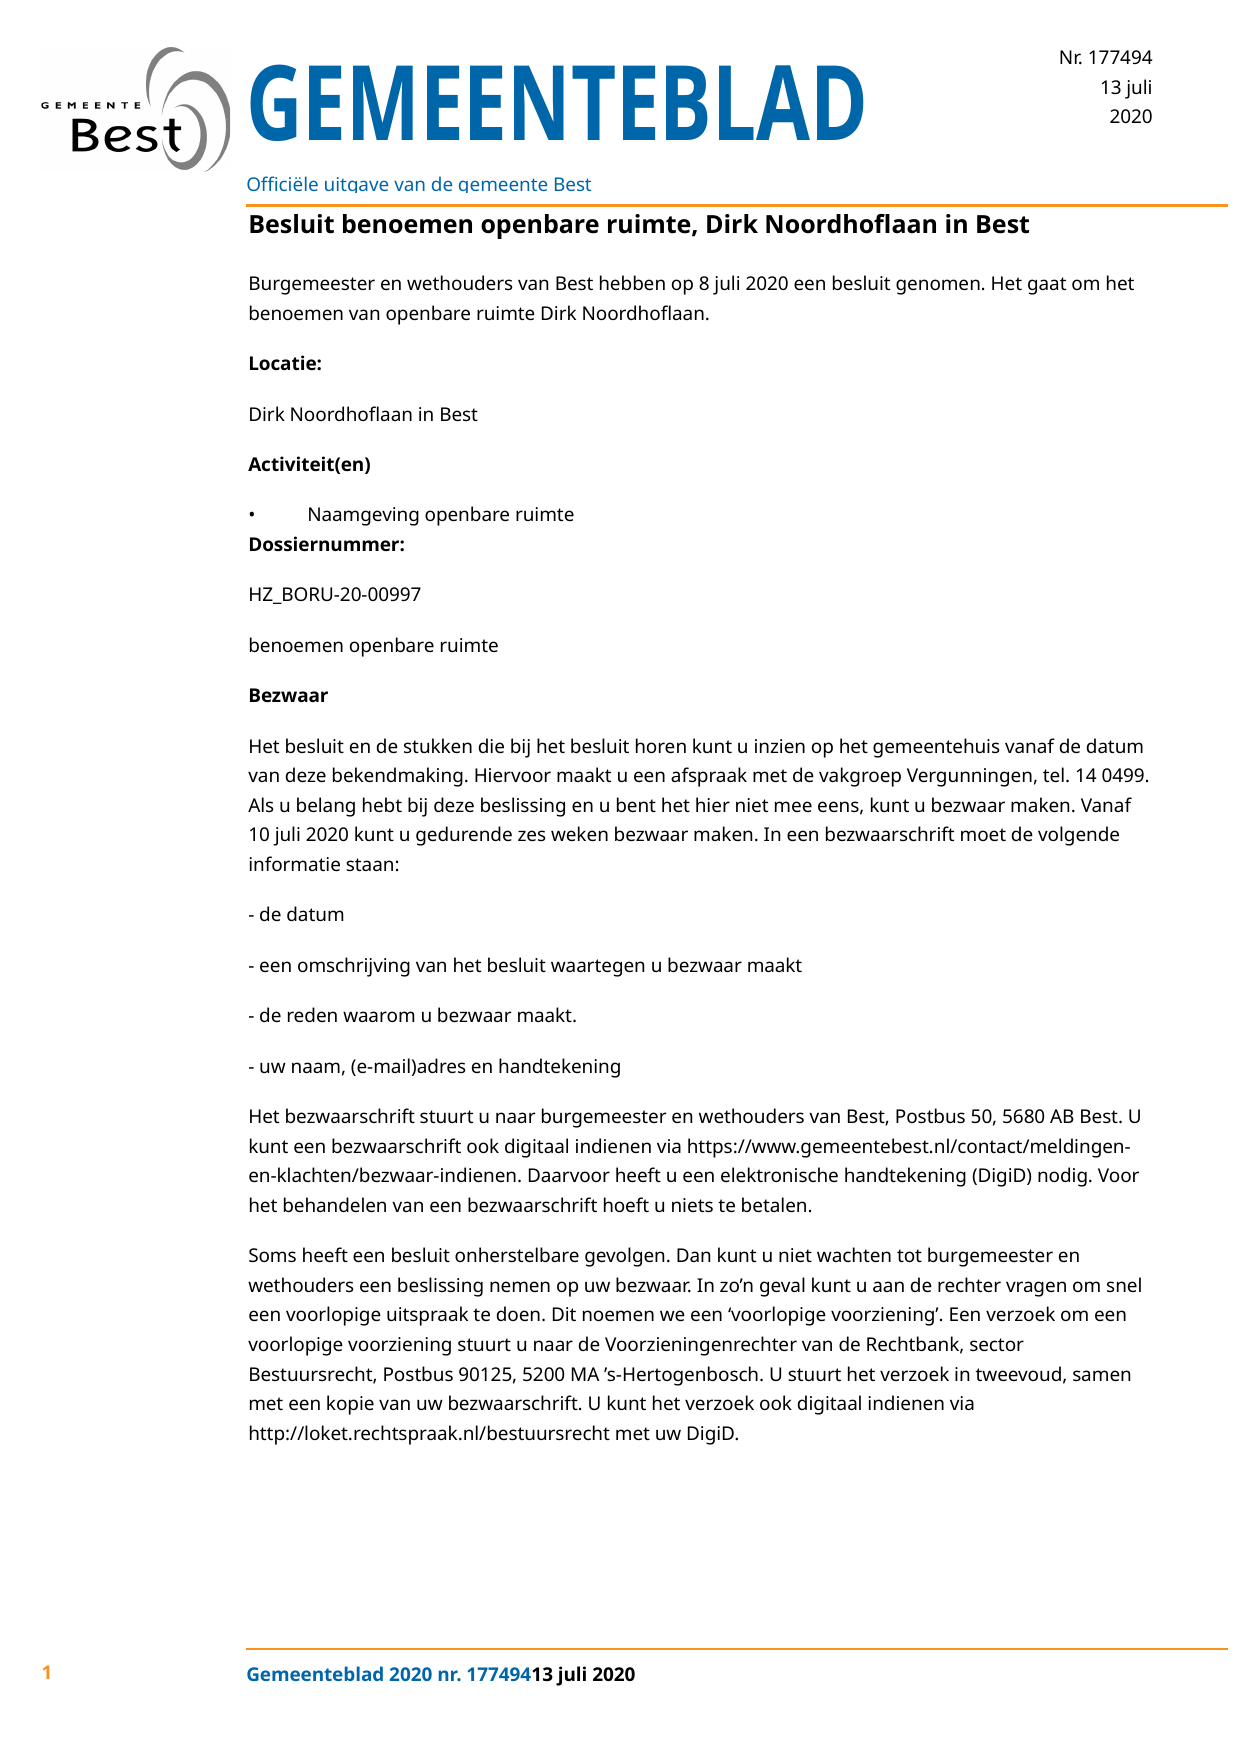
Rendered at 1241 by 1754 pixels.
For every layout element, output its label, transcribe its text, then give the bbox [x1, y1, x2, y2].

text Soms heeft een besluit onherstelbare gevolgen. Dan kunt u niet wachten tot burgemeester en wethouders een beslissing nemen op uw bezwaar. In zo’n geval kunt u aan de rechter vragen om snel een voorlopige uitspraak te doen. Dit noemen we een ‘voorlopige voorziening’. Een verzoek om een voorlopige voorziening stuurt u naar de Voorzieningenrechter van de Rechtbank, sector Bestuursrecht, Postbus 90125, 5200 MA ’s-Hertogenbosch. U stuurt het verzoek in tweevoud, samen met een kopie van uw bezwaarschrift. U kunt het verzoek ook digitaal indienen via http://loket.rechtspraak.nl/bestuursrecht met uw DigiD. [248, 1242, 1152, 1446]
text Burgemeester en wethouders van Best hebben op 8 juli 2020 een besluit genomen. Het gaat om het benoemen van openbare ruimte Dirk Noordhoflaan. [248, 270, 1152, 326]
text - de reden waarom u bezwaar maakt. [248, 1002, 1152, 1028]
text - uw naam, (e-mail)adres en handtekening [248, 1053, 1152, 1078]
text Activiteit(en) [248, 451, 1152, 477]
text Besluit benoemen openbare ruimte, Dirk Noordhoflaan in Best [248, 207, 1152, 241]
text benoemen openbare ruimte [248, 632, 1152, 658]
text Het bezwaarschrift stuurt u naar burgemeester en wethouders van Best, Postbus 50, 5680 AB Best. U kunt een bezwaarschrift ook digitaal indienen via https://www.gemeentebest.nl/contact/meldingen-en-klachten/bezwaar-indienen. Daarvoor heeft u een elektronische handtekening (DigiD) nodig. Voor het behandelen van een bezwaarschrift hoeft u niets te betalen. [248, 1103, 1152, 1218]
text Dossiernummer: [248, 531, 1152, 557]
list Naamgeving openbare ruimte [248, 502, 1152, 527]
text - de datum [248, 902, 1152, 927]
text - een omschrijving van het besluit waartegen u bezwaar maakt [248, 952, 1152, 978]
text Bezwaar [248, 682, 1152, 708]
text Dirk Noordhoflaan in Best [248, 401, 1152, 426]
text Het besluit en de stukken die bij het besluit horen kunt u inzien op het gemeentehuis vanaf de datum van deze bekendmaking. Hiervoor maakt u een afspraak met de vakgroep Vergunningen, tel. 14 0499. Als u belang hebt bij deze beslissing en u bent het hier niet mee eens, kunt u bezwaar maken. Vanaf 10 juli 2020 kunt u gedurende zes weken bezwaar maken. In een bezwaarschrift moet de volgende informatie staan: [248, 733, 1152, 877]
text Locatie: [248, 350, 1152, 376]
picture [41, 47, 231, 172]
text HZ_BORU-20-00997 [248, 582, 1152, 607]
